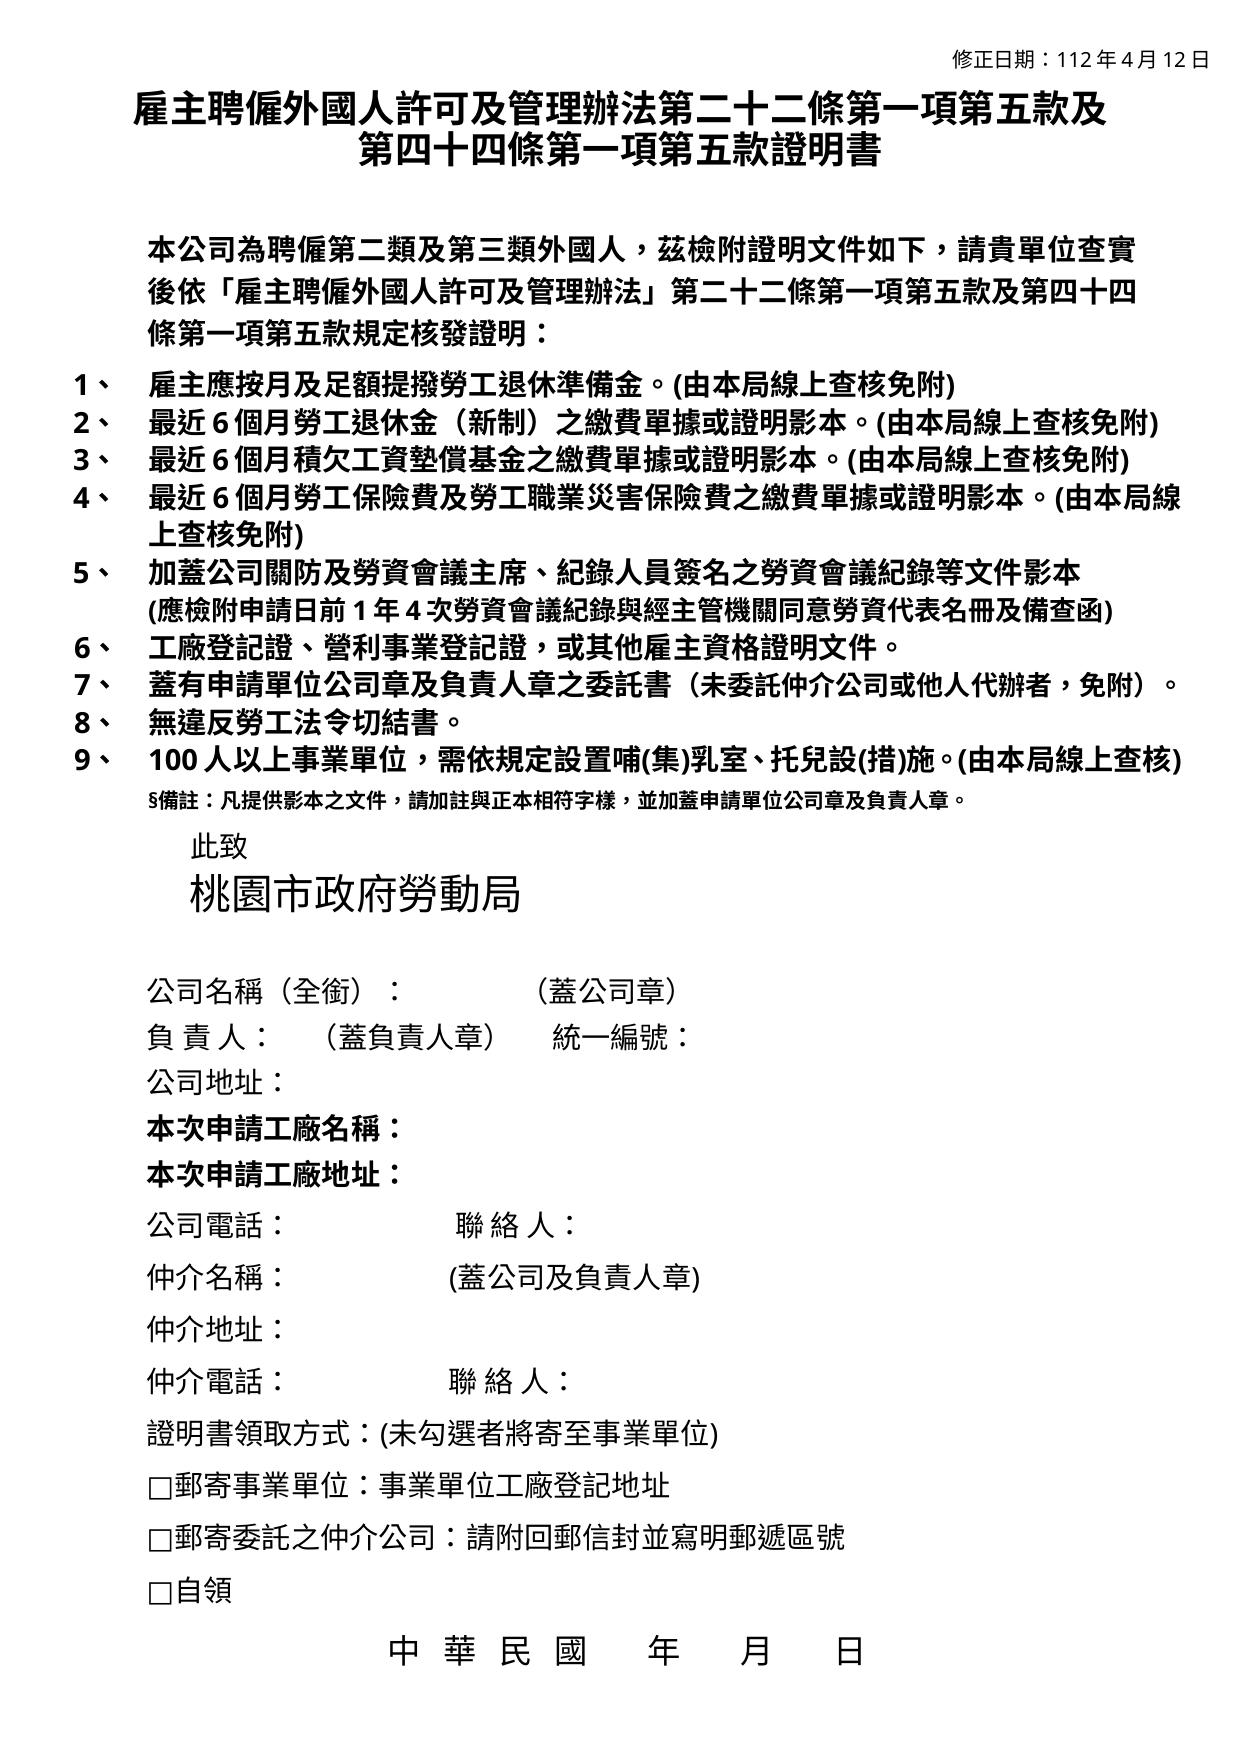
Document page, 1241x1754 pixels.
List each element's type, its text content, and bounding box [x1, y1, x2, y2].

text 第四十四條第一項第五款證明書 [29, 130, 1211, 172]
text 中 華 民 國 年 月 日 [44, 1624, 1211, 1674]
text 此致 [44, 816, 1211, 868]
list 工廠登記證、營利事業登記證，或其他雇主資格證明文件。 [74, 628, 1181, 666]
text §備註：凡提供影本之文件，請加註與正本相符字樣，並加蓋申請單位公司章及負責人章。 [148, 778, 1181, 816]
text 公司名稱（全銜）： （蓋公司章） [44, 966, 1211, 1011]
text 本公司為聘僱第二類及第三類外國人，茲檢附證明文件如下，請貴單位查實後依「雇主聘僱外國人許可及管理辦法」第二十二條第一項第五款及第四十四條第一項第五款規定核發證明： [148, 226, 1137, 353]
text 本次申請工廠地址： [44, 1149, 1211, 1195]
text □郵寄委託之仲介公司：請附回郵信封並寫明郵遞區號 [44, 1507, 1211, 1559]
text (應檢附申請日前1年4次勞資會議紀錄與經主管機關同意勞資代表名冊及備查函) [148, 591, 1181, 628]
text 雇主聘僱外國人許可及管理辦法第二十二條第一項第五款及 [29, 89, 1211, 130]
list 100人以上事業單位，需依規定設置哺(集)乳室、托兒設(措)施。(由本局線上查核) [74, 741, 1181, 778]
list 加蓋公司關防及勞資會議主席、紀錄人員簽名之勞資會議紀錄等文件影本 [73, 553, 1181, 591]
list 雇主應按月及足額提撥勞工退休準備金。(由本局線上查核免附) [73, 366, 1181, 403]
text 仲介電話： 聯 絡 人： [44, 1351, 1211, 1403]
text 仲介名稱： (蓋公司及負責人章) [44, 1247, 1211, 1299]
text □自領 [44, 1559, 1211, 1611]
text 負 責 人： （蓋負責人章） 統一編號： [44, 1011, 1211, 1057]
list 最近6個月積欠工資墊償基金之繳費單據或證明影本。(由本局線上查核免附) [73, 441, 1181, 478]
text 證明書領取方式：(未勾選者將寄至事業單位) [44, 1403, 1211, 1455]
text 仲介地址： [44, 1299, 1211, 1351]
text 桃園市政府勞動局 [44, 868, 1211, 920]
text □郵寄事業單位：事業單位工廠登記地址 [44, 1455, 1211, 1507]
text 公司電話： 聯 絡 人： [44, 1195, 1211, 1247]
list 最近6個月勞工保險費及勞工職業災害保險費之繳費單據或證明影本。(由本局線上查核免附) [73, 478, 1181, 553]
list 蓋有申請單位公司章及負責人章之委託書（未委託仲介公司或他人代辦者，免附）。 [74, 666, 1181, 703]
text 本次申請工廠名稱： [44, 1103, 1211, 1149]
list 最近6個月勞工退休金（新制）之繳費單據或證明影本。(由本局線上查核免附) [73, 403, 1181, 441]
text 公司地址： [44, 1057, 1211, 1103]
list 無違反勞工法令切結書。 [74, 703, 1181, 741]
